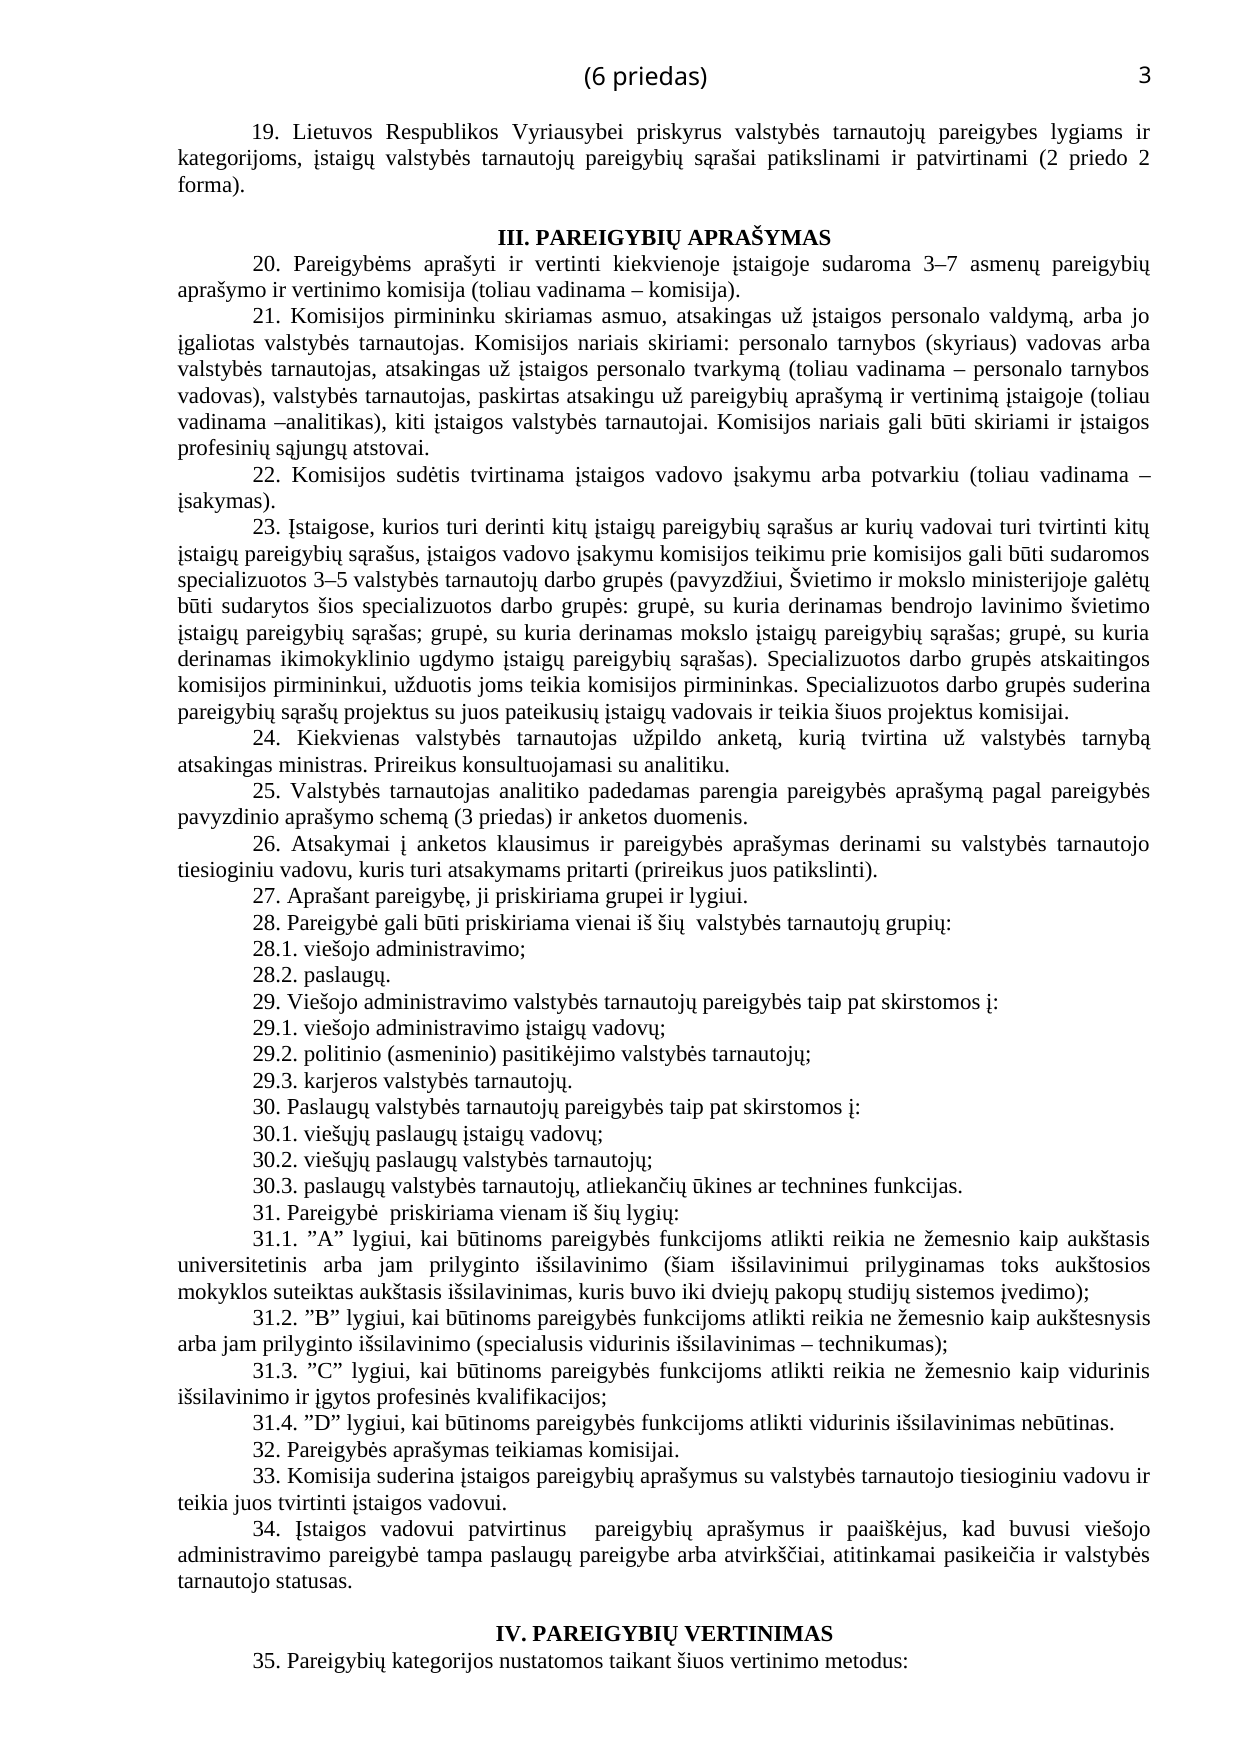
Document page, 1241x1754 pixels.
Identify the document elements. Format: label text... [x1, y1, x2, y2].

text 32. Pareigybės aprašymas teikiamas komisijai. [177, 1436, 1152, 1462]
text 29.3. karjeros valstybės tarnautojų. [177, 1067, 1152, 1093]
text 31. Pareigybė priskiriama vienam iš šių lygių: [177, 1199, 1152, 1225]
text 30. Paslaugų valstybės tarnautojų pareigybės taip pat skirstomos į: [177, 1093, 1152, 1119]
text 33. Komisija suderina įstaigos pareigybių aprašymus su valstybės tarnautojo tiesioginiu vadovu ir teikia juos tvirtinti įstaigos vadovui. [177, 1462, 1152, 1515]
text 31.3. ”C” lygiui, kai būtinoms pareigybės funkcijoms atlikti reikia ne žemesnio kaip vidurinis išsilavinimo ir įgytos profesinės kvalifikacijos; [177, 1357, 1152, 1409]
text 30.2. viešųjų paslaugų valstybės tarnautojų; [177, 1146, 1152, 1172]
text 28.1. viešojo administravimo; [177, 935, 1152, 961]
text 19. Lietuvos Respublikos Vyriausybei priskyrus valstybės tarnautojų pareigybes lygiams ir kategorijoms, įstaigų valstybės tarnautojų pareigybių sąrašai patikslinami ir patvirtinami (2 priedo 2 forma). [177, 118, 1152, 197]
text 27. Aprašant pareigybę, ji priskiriama grupei ir lygiui. [177, 882, 1152, 909]
text 25. Valstybės tarnautojas analitiko padedamas parengia pareigybės aprašymą pagal pareigybės pavyzdinio aprašymo schemą (3 priedas) ir anketos duomenis. [177, 777, 1152, 830]
text IV. PAREIGYBIŲ VERTINIMAS [177, 1620, 1152, 1647]
text 20. Pareigybėms aprašyti ir vertinti kiekvienoje įstaigoje sudaroma 3–7 asmenų pareigybių aprašymo ir vertinimo komisija (toliau vadinama – komisija). [177, 250, 1152, 303]
text 30.1. viešųjų paslaugų įstaigų vadovų; [177, 1119, 1152, 1146]
text 21. Komisijos pirmininku skiriamas asmuo, atsakingas už įstaigos personalo valdymą, arba jo įgaliotas valstybės tarnautojas. Komisijos nariais skiriami: personalo tarnybos (skyriaus) vadovas arba valstybės tarnautojas, atsakingas už įstaigos personalo tvarkymą (toliau vadinama – personalo tarnybos vadovas), valstybės tarnautojas, paskirtas atsakingu už pareigybių aprašymą ir vertinimą įstaigoje (toliau vadinama –analitikas), kiti įstaigos valstybės tarnautojai. Komisijos nariais gali būti skiriami ir įstaigos profesinių sąjungų atstovai. [177, 303, 1152, 461]
text 26. Atsakymai į anketos klausimus ir pareigybės aprašymas derinami su valstybės tarnautojo tiesioginiu vadovu, kuris turi atsakymams pritarti (prireikus juos patikslinti). [177, 830, 1152, 882]
text 29.1. viešojo administravimo įstaigų vadovų; [177, 1014, 1152, 1041]
text 31.2. ”B” lygiui, kai būtinoms pareigybės funkcijoms atlikti reikia ne žemesnio kaip aukštesnysis arba jam prilyginto išsilavinimo (specialusis vidurinis išsilavinimas – technikumas); [177, 1304, 1152, 1357]
text 30.3. paslaugų valstybės tarnautojų, atliekančių ūkines ar technines funkcijas. [177, 1172, 1152, 1199]
text 23. Įstaigose, kurios turi derinti kitų įstaigų pareigybių sąrašus ar kurių vadovai turi tvirtinti kitų įstaigų pareigybių sąrašus, įstaigos vadovo įsakymu komisijos teikimu prie komisijos gali būti sudaromos specializuotos 3–5 valstybės tarnautojų darbo grupės (pavyzdžiui, Švietimo ir mokslo ministerijoje galėtų būti sudarytos šios specializuotos darbo grupės: grupė, su kuria derinamas bendrojo lavinimo švietimo įstaigų pareigybių sąrašas; grupė, su kuria derinamas mokslo įstaigų pareigybių sąrašas; grupė, su kuria derinamas ikimokyklinio ugdymo įstaigų pareigybių sąrašas). Specializuotos darbo grupės atskaitingos komisijos pirmininkui, užduotis joms teikia komisijos pirmininkas. Specializuotos darbo grupės suderina pareigybių sąrašų projektus su juos pateikusių įstaigų vadovais ir teikia šiuos projektus komisijai. [177, 513, 1152, 724]
text 31.4. ”D” lygiui, kai būtinoms pareigybės funkcijoms atlikti vidurinis išsilavinimas nebūtinas. [177, 1409, 1152, 1436]
text 29. Viešojo administravimo valstybės tarnautojų pareigybės taip pat skirstomos į: [177, 988, 1152, 1014]
text 29.2. politinio (asmeninio) pasitikėjimo valstybės tarnautojų; [177, 1041, 1152, 1067]
text 34. Įstaigos vadovui patvirtinus pareigybių aprašymus ir paaiškėjus, kad buvusi viešojo administravimo pareigybė tampa paslaugų pareigybe arba atvirkščiai, atitinkamai pasikeičia ir valstybės tarnautojo statusas. [177, 1515, 1152, 1594]
text 31.1. ”A” lygiui, kai būtinoms pareigybės funkcijoms atlikti reikia ne žemesnio kaip aukštasis universitetinis arba jam prilyginto išsilavinimo (šiam išsilavinimui prilyginamas toks aukštosios mokyklos suteiktas aukštasis išsilavinimas, kuris buvo iki dviejų pakopų studijų sistemos įvedimo); [177, 1225, 1152, 1304]
text 35. Pareigybių kategorijos nustatomos taikant šiuos vertinimo metodus: [177, 1647, 1152, 1673]
text 22. Komisijos sudėtis tvirtinama įstaigos vadovo įsakymu arba potvarkiu (toliau vadinama – įsakymas). [177, 461, 1152, 513]
text III. PAREIGYBIŲ APRAŠYMAS [177, 223, 1152, 250]
text 24. Kiekvienas valstybės tarnautojas užpildo anketą, kurią tvirtina už valstybės tarnybą atsakingas ministras. Prireikus konsultuojamasi su analitiku. [177, 724, 1152, 777]
text 28.2. paslaugų. [177, 961, 1152, 988]
text 28. Pareigybė gali būti priskiriama vienai iš šių valstybės tarnautojų grupių: [177, 909, 1152, 935]
